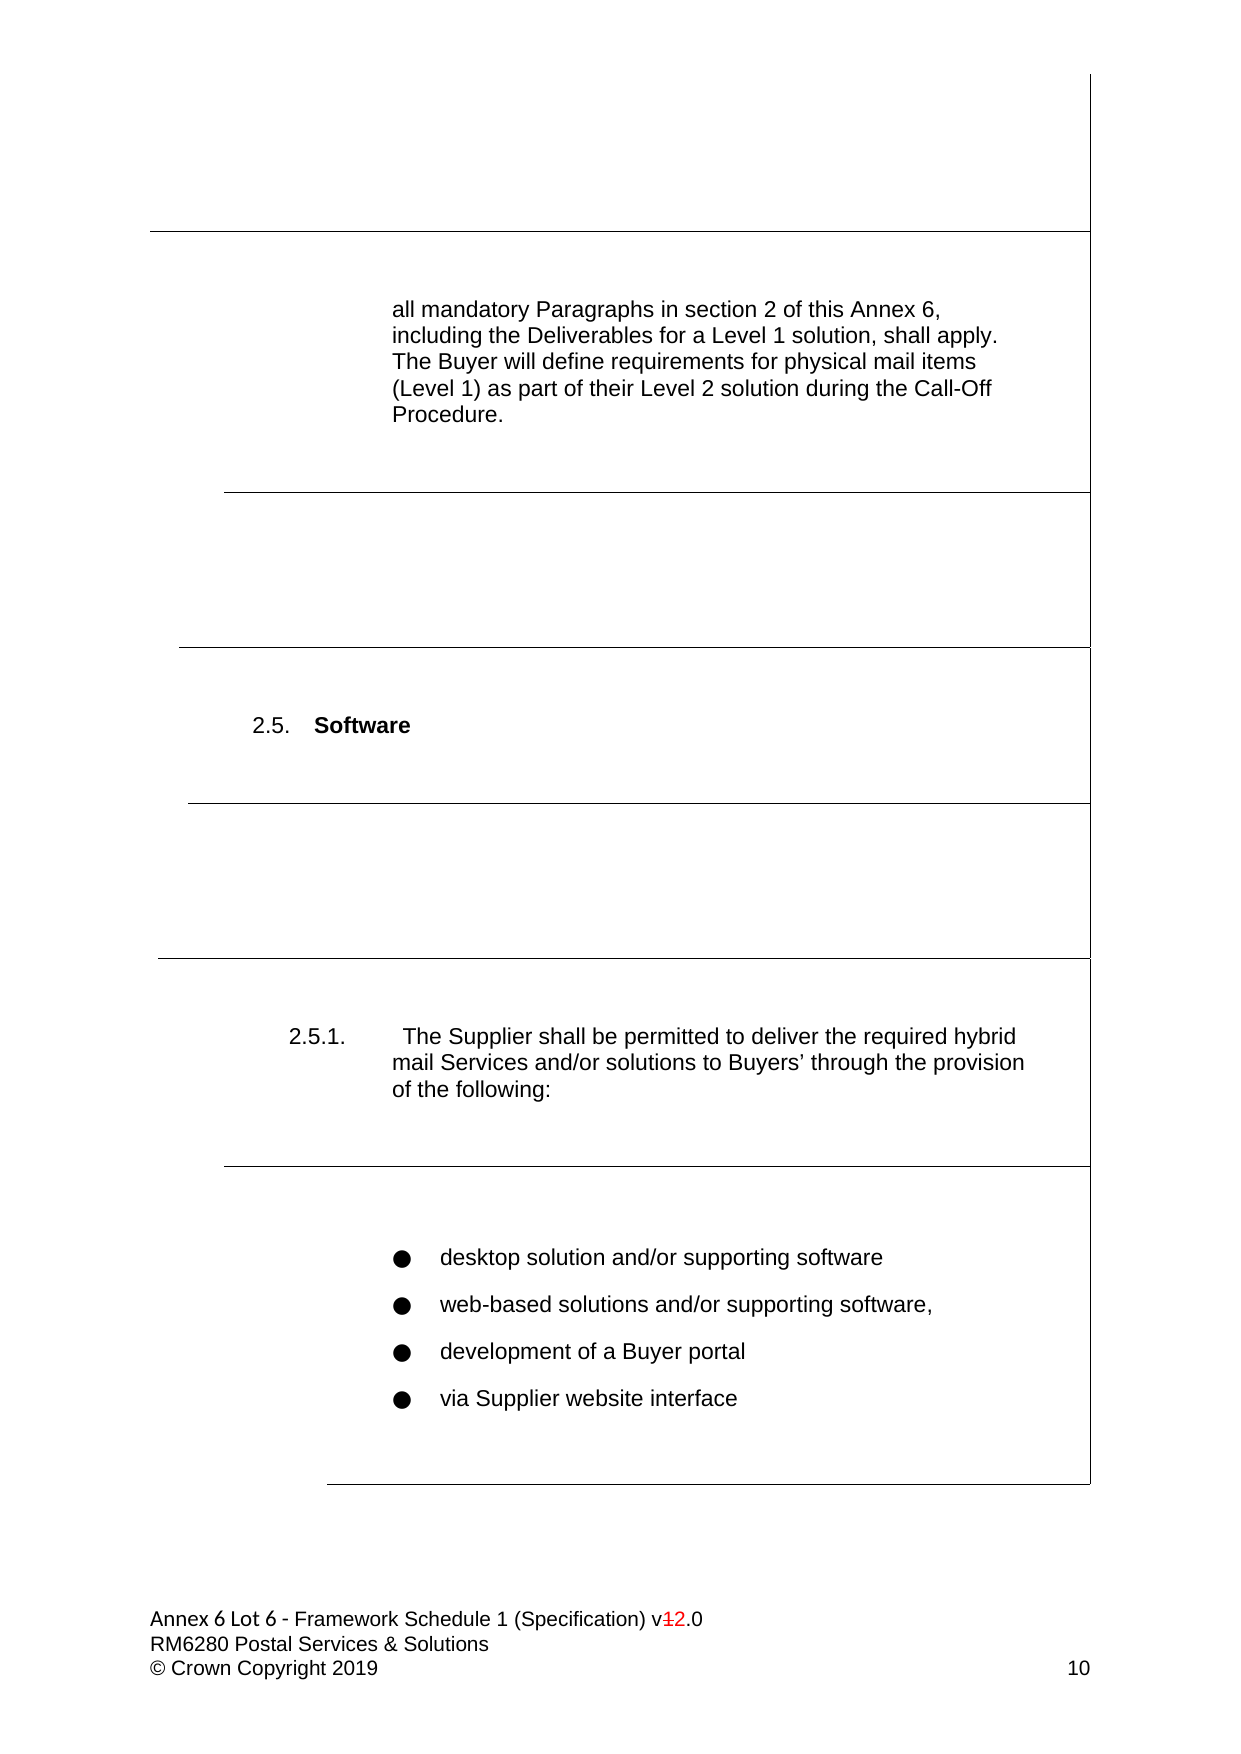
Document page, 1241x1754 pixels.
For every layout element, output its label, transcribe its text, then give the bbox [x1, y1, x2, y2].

list Software [187, 647, 1090, 803]
list The Supplier shall be permitted to deliver the required hybrid mail Services and/or solutions to Buyers’ through the provision of the following: [224, 958, 1090, 1166]
list desktop solution and/or supporting software [327, 1167, 1090, 1278]
list via Supplier website interface [327, 1372, 1090, 1484]
list development of a Buyer portal [327, 1325, 1090, 1372]
list web-based solutions and/or supporting software, [327, 1278, 1090, 1325]
list all mandatory Paragraphs in section 2 of this Annex 6, including the Deliverables for a Level 1 solution, shall apply. The Buyer will define requirements for physical mail items (Level 1) as part of their Level 2 solution during the Call-Off Procedure. [224, 231, 1090, 492]
